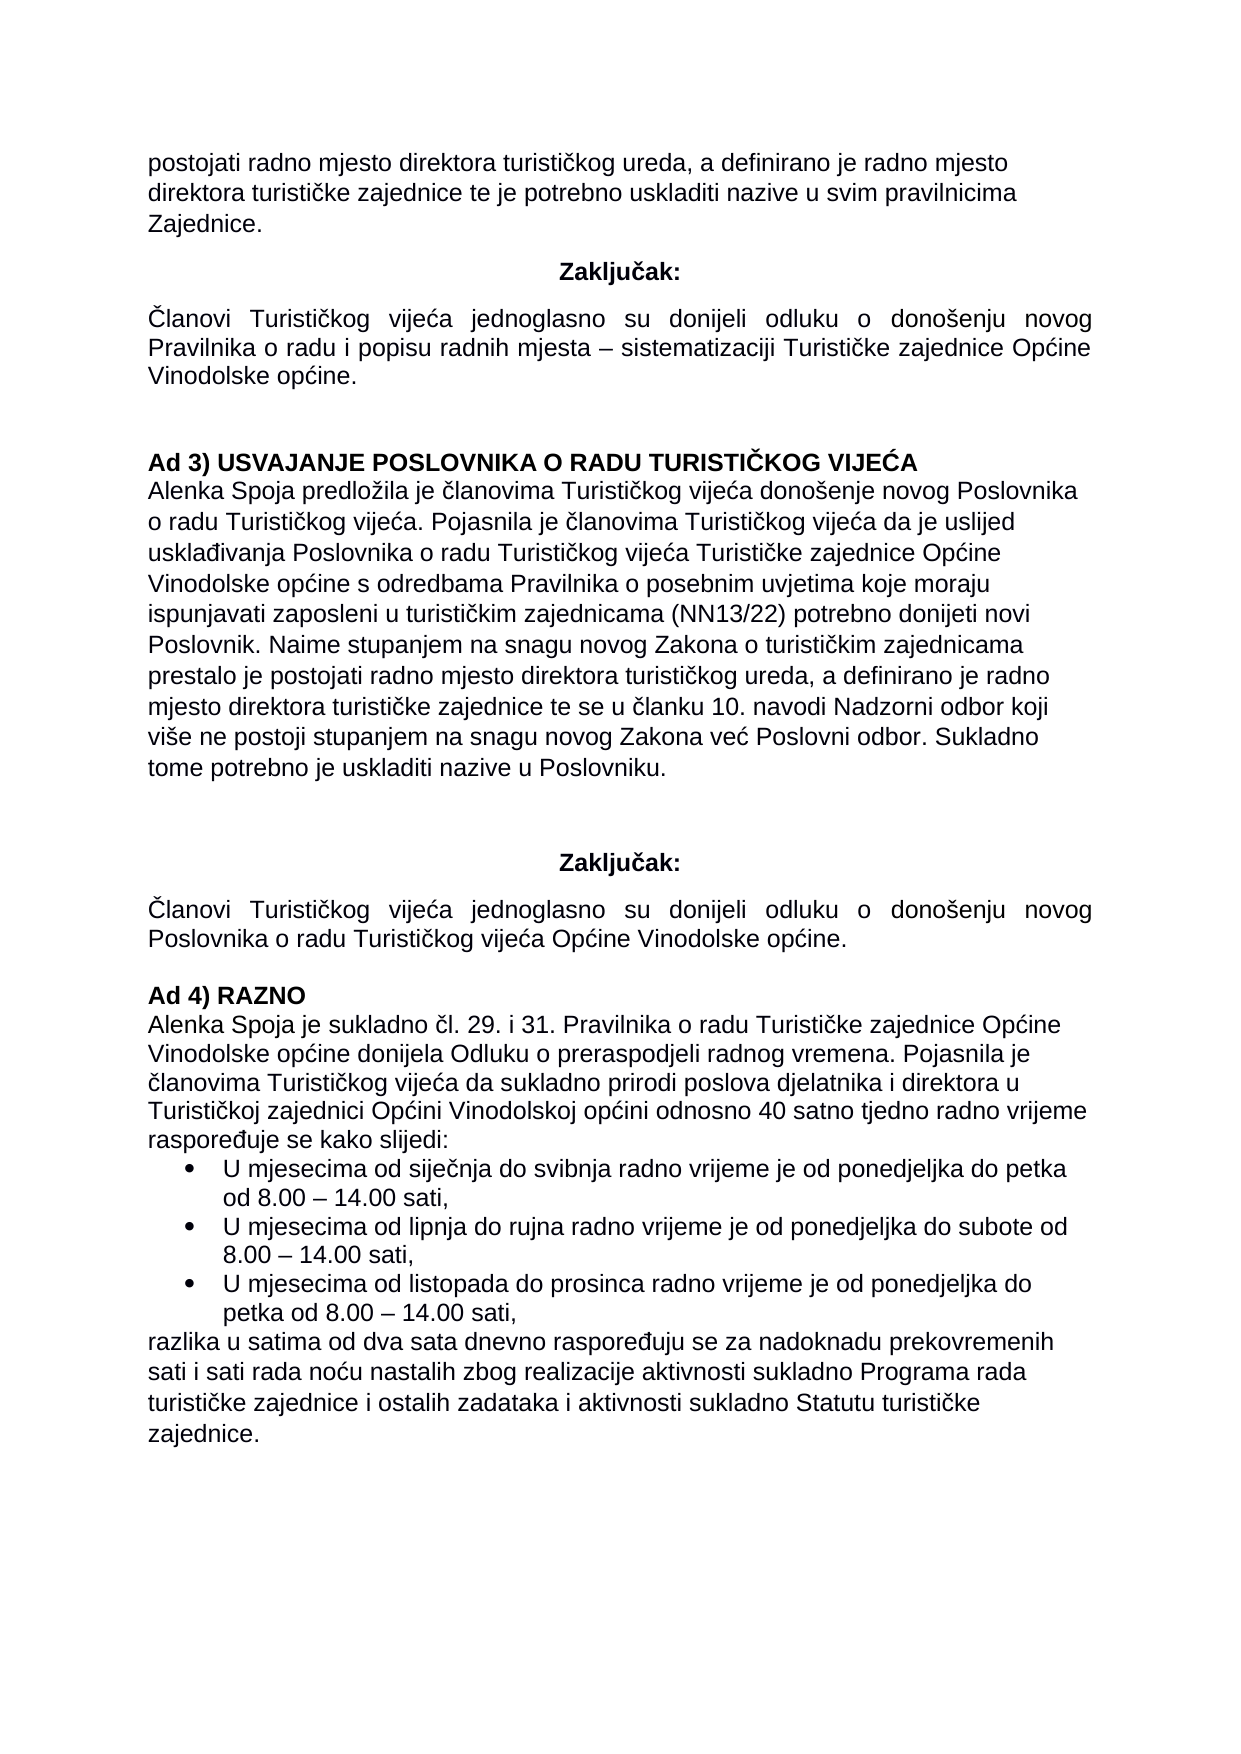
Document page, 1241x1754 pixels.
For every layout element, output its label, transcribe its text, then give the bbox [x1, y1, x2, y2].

text Članovi Turističkog vijeća jednoglasno su donijeli odluku o donošenju novog Pravilnika o radu i popisu radnih mjesta – sistematizaciji Turističke zajednice Općine Vinodolske općine. [148, 304, 1093, 390]
text postojati radno mjesto direktora turističkog ureda, a definirano je radno mjesto direktora turističke zajednice te je potrebno uskladiti nazive u svim pravilnicima Zajednice. [148, 148, 1093, 238]
text Alenka Spoja predložila je članovima Turističkog vijeća donošenje novog Poslovnika o radu Turističkog vijeća. Pojasnila je članovima Turističkog vijeća da je uslijed usklađivanja Poslovnika o radu Turističkog vijeća Turističke zajednice Općine Vinodolske općine s odredbama Pravilnika o posebnim uvjetima koje moraju ispunjavati zaposleni u turističkim zajednicama (NN13/22) potrebno donijeti novi Poslovnik. Naime stupanjem na snagu novog Zakona o turističkim zajednicama prestalo je postojati radno mjesto direktora turističkog ureda, a definirano je radno mjesto direktora turističke zajednice te se u članku 10. navodi Nadzorni odbor koji više ne postoji stupanjem na snagu novog Zakona već Poslovni odbor. Sukladno tome potrebno je uskladiti nazive u Poslovniku. [148, 476, 1093, 782]
text Ad 4) RAZNO [148, 981, 1093, 1010]
list U mjesecima od siječnja do svibnja radno vrijeme je od ponedjeljka do petka od 8.00 – 14.00 sati, [185, 1154, 1093, 1211]
text Zaključak: [148, 848, 1093, 876]
text Zaključak: [148, 256, 1093, 285]
text Članovi Turističkog vijeća jednoglasno su donijeli odluku o donošenju novog Poslovnika o radu Turističkog vijeća Općine Vinodolske općine. [148, 895, 1093, 953]
list U mjesecima od listopada do prosinca radno vrijeme je od ponedjeljka do petka od 8.00 – 14.00 sati, [185, 1269, 1093, 1327]
text Alenka Spoja je sukladno čl. 29. i 31. Pravilnika o radu Turističke zajednice Općine Vinodolske općine donijela Odluku o preraspodjeli radnog vremena. Pojasnila je članovima Turističkog vijeća da sukladno prirodi poslova djelatnika i direktora u Turističkoj zajednici Općini Vinodolskoj općini odnosno 40 satno tjedno radno vrijeme raspoređuje se kako slijedi: [148, 1010, 1093, 1154]
text Ad 3) USVAJANJE POSLOVNIKA O RADU TURISTIČKOG VIJEĆA [148, 448, 1093, 476]
text razlika u satima od dva sata dnevno raspoređuju se za nadoknadu prekovremenih sati i sati rada noću nastalih zbog realizacije aktivnosti sukladno Programa rada turističke zajednice i ostalih zadataka i aktivnosti sukladno Statutu turističke zajednice. [148, 1327, 1093, 1448]
list U mjesecima od lipnja do rujna radno vrijeme je od ponedjeljka do subote od 8.00 – 14.00 sati, [185, 1211, 1093, 1269]
